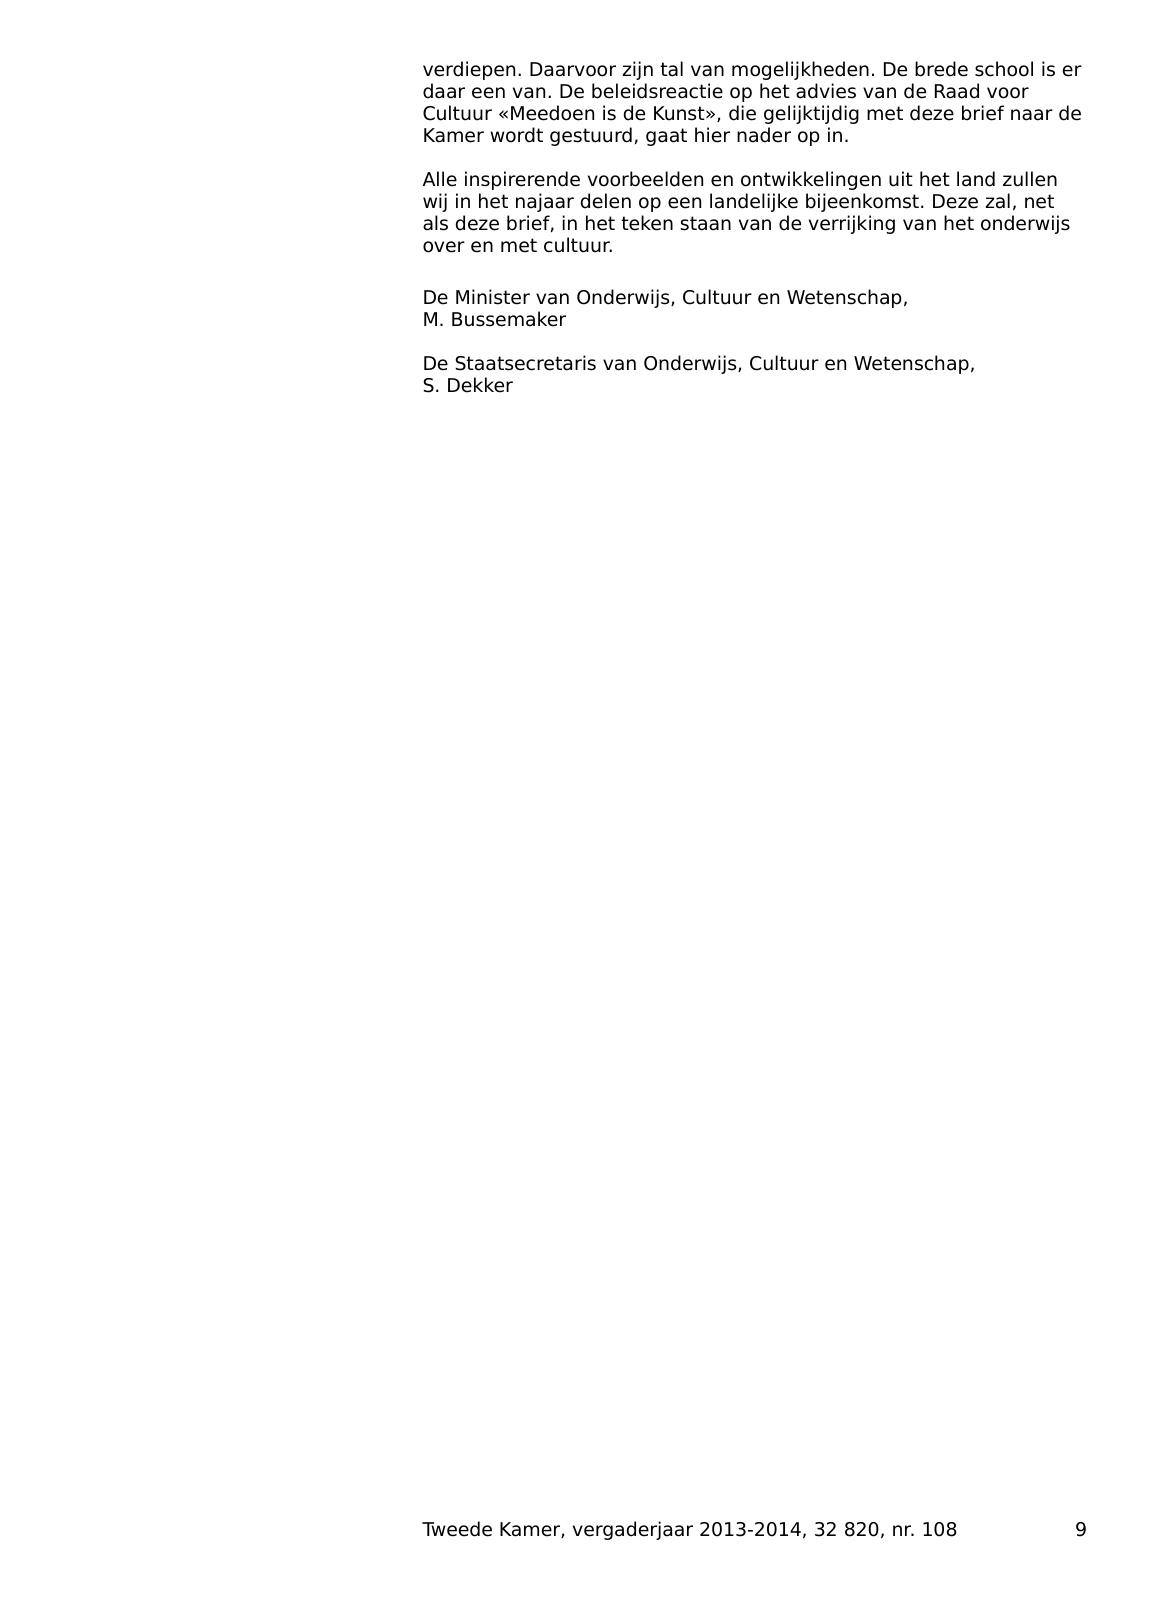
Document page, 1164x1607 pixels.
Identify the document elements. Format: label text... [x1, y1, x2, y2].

text verdiepen. Daarvoor zijn tal van mogelijkheden. De brede school is er daar een van. De beleidsreactie op het advies van de Raad voor Cultuur «Meedoen is de Kunst», die gelijktijdig met deze brief naar de Kamer wordt gestuurd, gaat hier nader op in. [422, 59, 1087, 147]
text De Minister van Onderwijs, Cultuur en Wetenschap, M. Bussemaker [422, 287, 1087, 331]
text De Staatsecretaris van Onderwijs, Cultuur en Wetenschap, S. Dekker [422, 353, 1087, 397]
text Alle inspirerende voorbeelden en ontwikkelingen uit het land zullen wij in het najaar delen op een landelijke bijeenkomst. Deze zal, net als deze brief, in het teken staan van de verrijking van het onderwijs over en met cultuur. [422, 169, 1087, 257]
